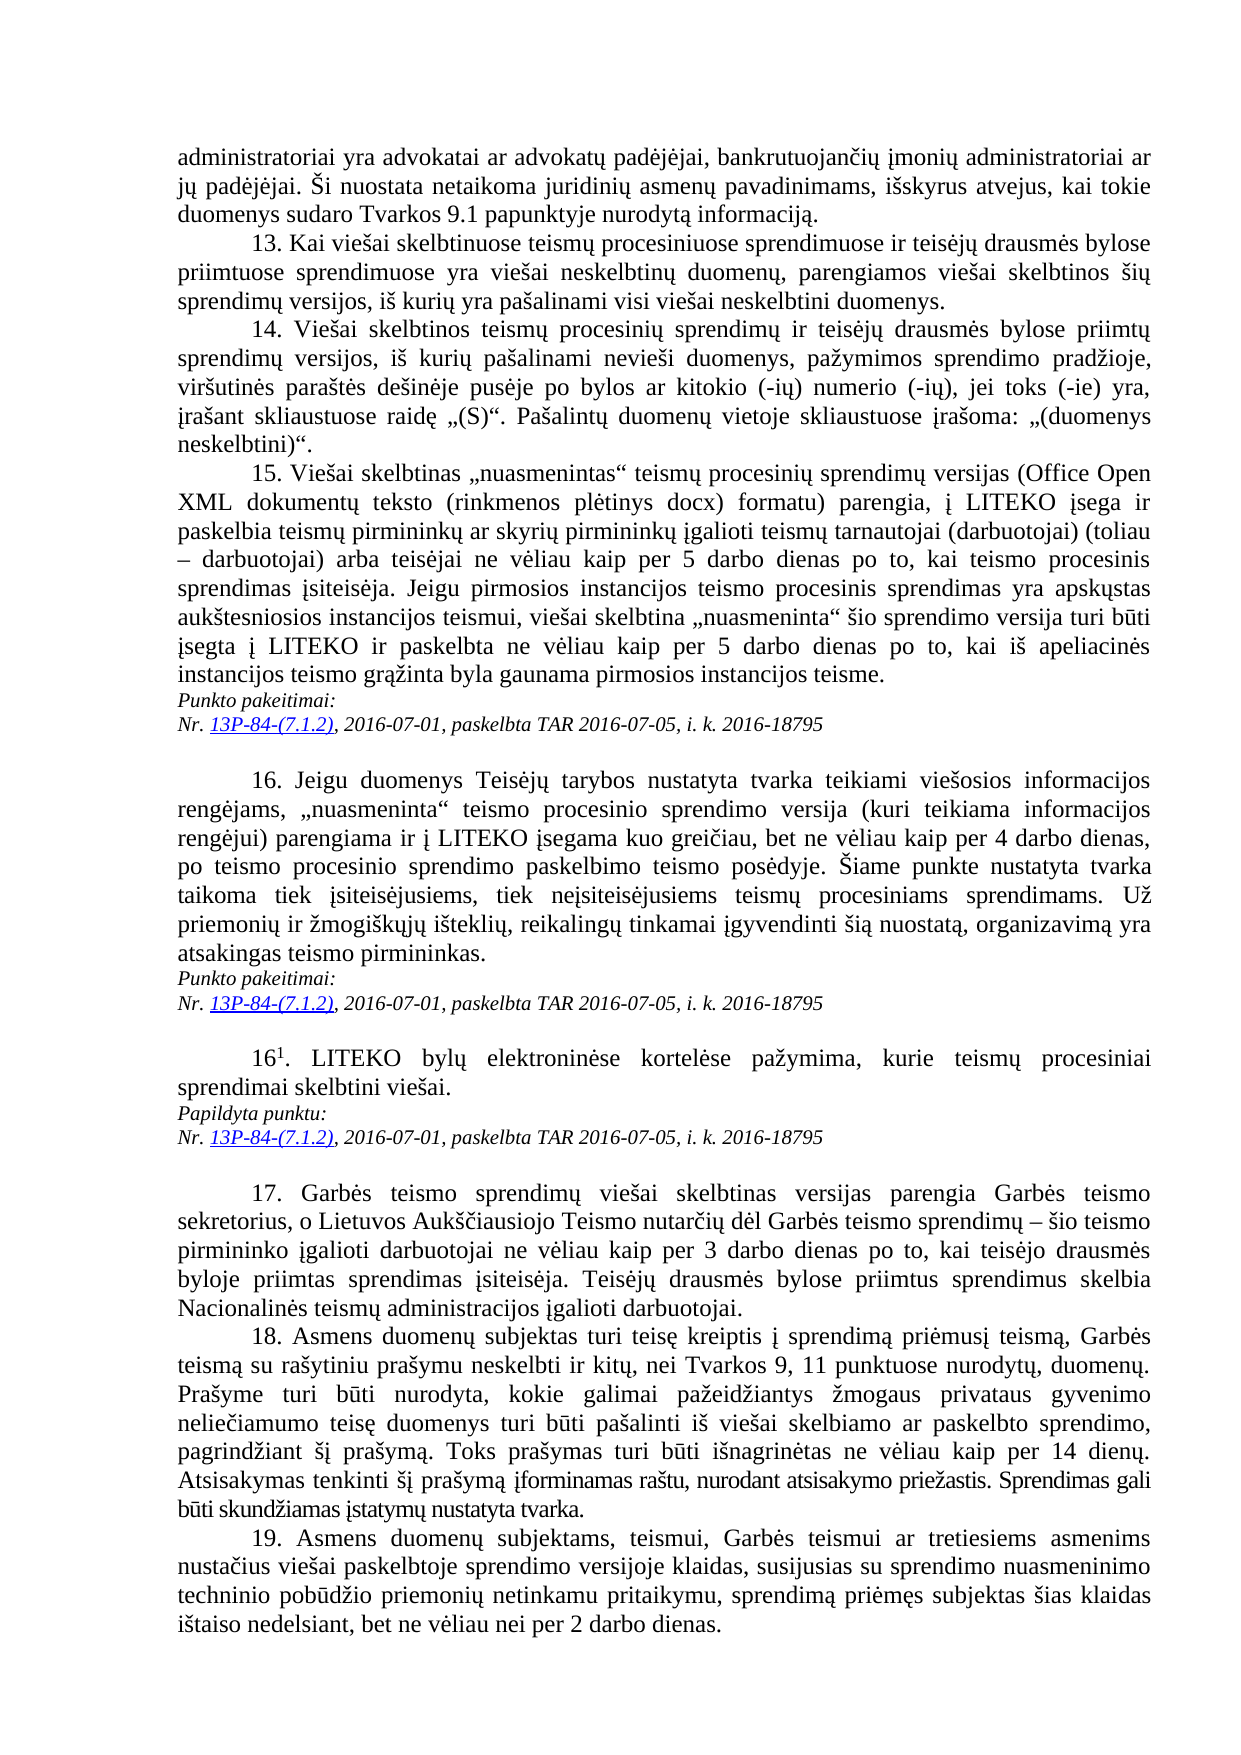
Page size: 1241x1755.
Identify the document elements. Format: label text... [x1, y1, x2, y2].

text 19. Asmens duomenų subjektams, teismui, Garbės teismui ar tretiesiems asmenims nustačius viešai paskelbtoje sprendimo versijoje klaidas, susijusias su sprendimo nuasmeninimo techninio pobūdžio priemonių netinkamu pritaikymu, sprendimą priėmęs subjektas šias klaidas ištaiso nedelsiant, bet ne vėliau nei per 2 darbo dienas. [177, 1523, 1152, 1638]
text 16. Jeigu duomenys Teisėjų tarybos nustatyta tvarka teikiami viešosios informacijos rengėjams, „nuasmeninta“ teismo procesinio sprendimo versija (kuri teikiama informacijos rengėjui) parengiama ir į LITEKO įsegama kuo greičiau, bet ne vėliau kaip per 4 darbo dienas, po teismo procesinio sprendimo paskelbimo teismo posėdyje. Šiame punkte nustatyta tvarka taikoma tiek įsiteisėjusiems, tiek neįsiteisėjusiems teismų procesiniams sprendimams. Už priemonių ir žmogiškųjų išteklių, reikalingų tinkamai įgyvendinti šią nuostatą, organizavimą yra atsakingas teismo pirmininkas. [177, 765, 1152, 966]
text Punkto pakeitimai: [177, 688, 1152, 712]
text 13. Kai viešai skelbtinuose teismų procesiniuose sprendimuose ir teisėjų drausmės bylose priimtuose sprendimuose yra viešai neskelbtinų duomenų, parengiamos viešai skelbtinos šių sprendimų versijos, iš kurių yra pašalinami visi viešai neskelbtini duomenys. [177, 228, 1152, 314]
text Punkto pakeitimai: [177, 966, 1152, 990]
text Papildyta punktu: [177, 1101, 1152, 1125]
text Nr. 13P-84-(7.1.2), 2016-07-01, paskelbta TAR 2016-07-05, i. k. 2016-18795 [177, 712, 1152, 736]
text 17. Garbės teismo sprendimų viešai skelbtinas versijas parengia Garbės teismo sekretorius, o Lietuvos Aukščiausiojo Teismo nutarčių dėl Garbės teismo sprendimų – šio teismo pirmininko įgalioti darbuotojai ne vėliau kaip per 3 darbo dienas po to, kai teisėjo drausmės byloje priimtas sprendimas įsiteisėja. Teisėjų drausmės bylose priimtus sprendimus skelbia Nacionalinės teismų administracijos įgalioti darbuotojai. [177, 1178, 1152, 1321]
text 14. Viešai skelbtinos teismų procesinių sprendimų ir teisėjų drausmės bylose priimtų sprendimų versijos, iš kurių pašalinami nevieši duomenys, pažymimos sprendimo pradžioje, viršutinės paraštės dešinėje pusėje po bylos ar kitokio (-ių) numerio (-ių), jei toks (-ie) yra, įrašant skliaustuose raidę „(S)“. Pašalintų duomenų vietoje skliaustuose įrašoma: „(duomenys neskelbtini)“. [177, 314, 1152, 458]
text 15. Viešai skelbtinas „nuasmenintas“ teismų procesinių sprendimų versijas (Office Open XML dokumentų teksto (rinkmenos plėtinys docx) formatu) parengia, į LITEKO įsega ir paskelbia teismų pirmininkų ar skyrių pirmininkų įgalioti teismų tarnautojai (darbuotojai) (toliau – darbuotojai) arba teisėjai ne vėliau kaip per 5 darbo dienas po to, kai teismo procesinis sprendimas įsiteisėja. Jeigu pirmosios instancijos teismo procesinis sprendimas yra apskųstas aukštesniosios instancijos teismui, viešai skelbtina „nuasmeninta“ šio sprendimo versija turi būti įsegta į LITEKO ir paskelbta ne vėliau kaip per 5 darbo dienas po to, kai iš apeliacinės instancijos teismo grąžinta byla gaunama pirmosios instancijos teisme. [177, 458, 1152, 688]
text 18. Asmens duomenų subjektas turi teisę kreiptis į sprendimą priėmusį teismą, Garbės teismą su rašytiniu prašymu neskelbti ir kitų, nei Tvarkos 9, 11 punktuose nurodytų, duomenų. Prašyme turi būti nurodyta, kokie galimai pažeidžiantys žmogaus privataus gyvenimo neliečiamumo teisę duomenys turi būti pašalinti iš viešai skelbiamo ar paskelbto sprendimo, pagrindžiant šį prašymą. Toks prašymas turi būti išnagrinėtas ne vėliau kaip per 14 dienų. Atsisakymas tenkinti šį prašymą įforminamas raštu, nurodant atsisakymo priežastis. Sprendimas gali būti skundžiamas įstatymų nustatyta tvarka. [177, 1321, 1152, 1523]
text Nr. 13P-84-(7.1.2), 2016-07-01, paskelbta TAR 2016-07-05, i. k. 2016-18795 [177, 1125, 1152, 1149]
text 161. LITEKO bylų elektroninėse kortelėse pažymima, kurie teismų procesiniai sprendimai skelbtini viešai. [177, 1043, 1152, 1101]
text administratoriai yra advokatai ar advokatų padėjėjai, bankrutuojančių įmonių administratoriai ar jų padėjėjai. Ši nuostata netaikoma juridinių asmenų pavadinimams, išskyrus atvejus, kai tokie duomenys sudaro Tvarkos 9.1 papunktyje nurodytą informaciją. [177, 142, 1152, 228]
text Nr. 13P-84-(7.1.2), 2016-07-01, paskelbta TAR 2016-07-05, i. k. 2016-18795 [177, 990, 1152, 1014]
